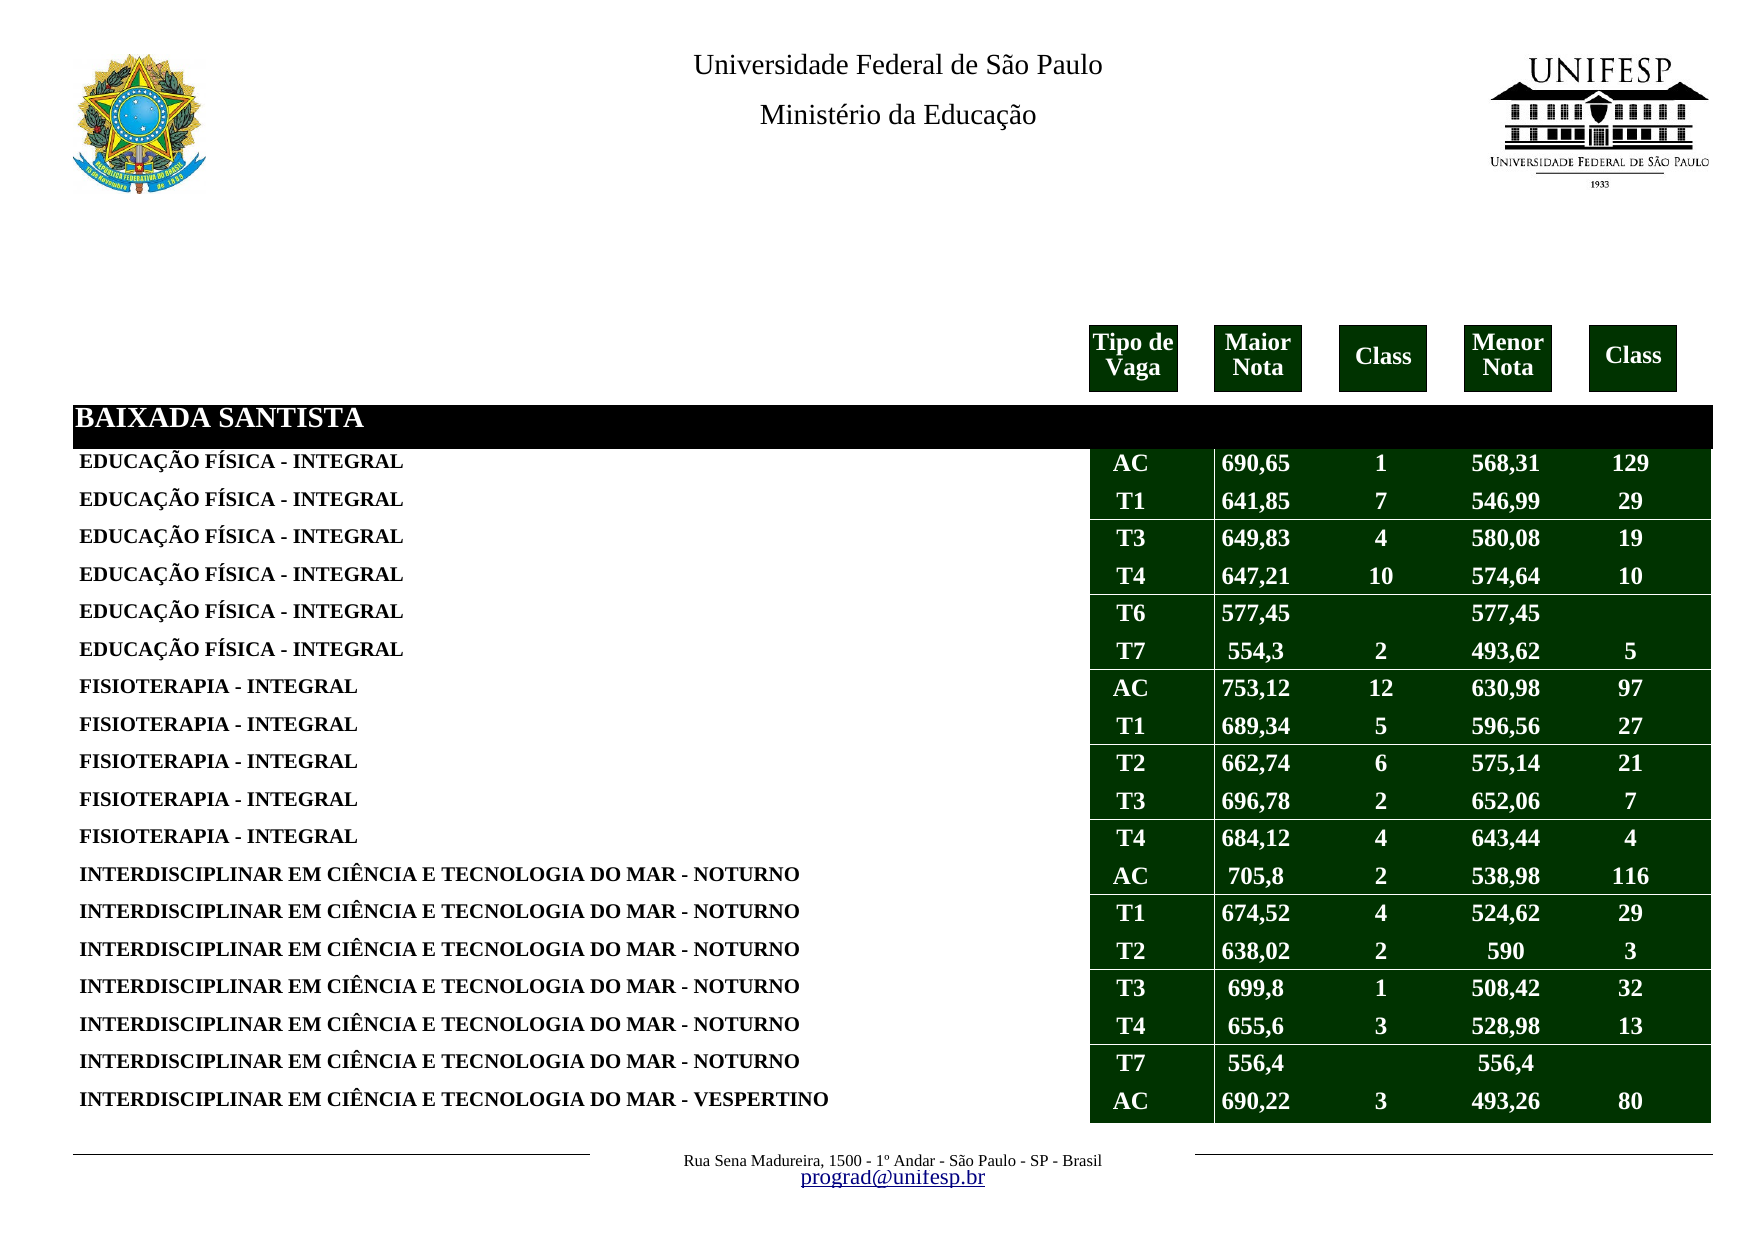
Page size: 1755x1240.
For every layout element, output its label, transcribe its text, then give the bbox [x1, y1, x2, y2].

table_cell EDUCAÇÃO FÍSICA - INTEGRAL [73, 449, 1089, 482]
table_cell 4 [1589, 820, 1676, 857]
table_cell T4 [1090, 557, 1177, 594]
table_cell 596,56 [1464, 707, 1551, 744]
table_header [1552, 325, 1589, 391]
table_cell EDUCAÇÃO FÍSICA - INTEGRAL [73, 632, 1089, 669]
table_cell [1177, 970, 1214, 1007]
table_cell EDUCAÇÃO FÍSICA - INTEGRAL [73, 557, 1089, 594]
table_cell 508,42 [1464, 970, 1551, 1007]
table_cell [1676, 595, 1711, 632]
table_cell 3 [1339, 1007, 1426, 1044]
table_cell [1302, 857, 1339, 894]
table_cell [1426, 970, 1464, 1007]
table_cell 21 [1589, 745, 1676, 782]
table_cell [1426, 895, 1464, 932]
table_cell [1551, 557, 1589, 594]
table_cell 630,98 [1464, 670, 1551, 707]
table_cell [1177, 595, 1214, 632]
table_cell [1177, 557, 1214, 594]
table_cell 684,12 [1215, 820, 1302, 857]
table_cell 575,14 [1464, 745, 1551, 782]
table_cell 690,65 [1215, 449, 1302, 482]
table_cell [1551, 482, 1589, 519]
table_cell T1 [1090, 707, 1177, 744]
table_cell [1177, 820, 1214, 857]
table_cell [1302, 449, 1339, 482]
table_cell EDUCAÇÃO FÍSICA - INTEGRAL [73, 595, 1089, 632]
table_cell [1177, 520, 1214, 557]
table_cell 568,31 [1464, 449, 1551, 482]
table_cell 554,3 [1215, 632, 1302, 669]
table_cell [1177, 632, 1214, 669]
table_cell 647,21 [1215, 557, 1302, 594]
table_cell 7 [1339, 482, 1426, 519]
table_cell [1302, 1082, 1339, 1123]
table_cell BAIXADA SANTISTA [73, 391, 1089, 405]
table_cell [1302, 1045, 1339, 1082]
table_cell [1551, 932, 1589, 969]
table_cell [1589, 392, 1676, 405]
table_cell [1426, 707, 1464, 744]
table_cell 699,8 [1215, 970, 1302, 1007]
table_cell 7 [1589, 782, 1676, 819]
table_cell [1426, 449, 1464, 482]
table_cell [1676, 482, 1711, 519]
table_cell INTERDISCIPLINAR EM CIÊNCIA E TECNOLOGIA DO MAR - NOTURNO [73, 932, 1089, 969]
table_cell 641,85 [1215, 482, 1302, 519]
table_cell 590 [1464, 932, 1551, 969]
table_cell 649,83 [1215, 520, 1302, 557]
table_cell 2 [1339, 782, 1426, 819]
table_cell 528,98 [1464, 1007, 1551, 1044]
table_header Tipo de Vaga [1090, 326, 1177, 391]
table_cell [1339, 595, 1426, 632]
table_header Class [1340, 326, 1426, 391]
table_header Maior Nota [1215, 326, 1301, 391]
table_cell FISIOTERAPIA - INTEGRAL [73, 782, 1089, 819]
table_cell T3 [1090, 970, 1177, 1007]
table_cell [1339, 392, 1426, 405]
table_cell EDUCAÇÃO FÍSICA - INTEGRAL [73, 520, 1089, 557]
table_cell [1551, 595, 1589, 632]
table_cell T4 [1090, 1007, 1177, 1044]
table_cell [1215, 392, 1302, 405]
table_cell [1177, 932, 1214, 969]
table_cell INTERDISCIPLINAR EM CIÊNCIA E TECNOLOGIA DO MAR - VESPERTINO [73, 1082, 1089, 1123]
table_cell [1676, 820, 1711, 857]
table_cell T3 [1090, 782, 1177, 819]
table_cell 674,52 [1215, 895, 1302, 932]
table_cell 29 [1589, 482, 1676, 519]
table_cell 129 [1589, 449, 1676, 482]
table_cell [1676, 782, 1711, 819]
table_cell [1551, 782, 1589, 819]
table_cell 753,12 [1215, 670, 1302, 707]
table_cell 580,08 [1464, 520, 1551, 557]
table_cell [1676, 970, 1711, 1007]
table_cell [1177, 782, 1214, 819]
table_cell 643,44 [1464, 820, 1551, 857]
table_cell [1676, 557, 1711, 594]
table_cell 556,4 [1464, 1045, 1551, 1082]
table_cell [1177, 1082, 1214, 1123]
table_cell [1177, 857, 1214, 894]
table_cell FISIOTERAPIA - INTEGRAL [73, 820, 1089, 857]
table_cell T7 [1090, 1045, 1177, 1082]
table_header [1427, 325, 1464, 391]
table_cell [1426, 670, 1464, 707]
table_cell FISIOTERAPIA - INTEGRAL [73, 670, 1089, 707]
table_cell 1 [1339, 970, 1426, 1007]
table_cell [1426, 1045, 1464, 1082]
table_cell [1177, 707, 1214, 744]
table_cell 116 [1589, 857, 1676, 894]
table_cell AC [1090, 857, 1177, 894]
table_cell [1302, 520, 1339, 557]
table_cell [1426, 1007, 1464, 1044]
table_cell [1339, 1045, 1426, 1082]
table_cell [1676, 670, 1711, 707]
table_cell [1676, 1082, 1711, 1123]
table_cell [1177, 482, 1214, 519]
table_cell [1426, 557, 1464, 594]
table_cell [1676, 857, 1711, 894]
table_cell [1551, 857, 1589, 894]
table_cell [1426, 1082, 1464, 1123]
table_cell [1426, 391, 1464, 405]
table_cell [1302, 707, 1339, 744]
table_cell 662,74 [1215, 745, 1302, 782]
table_cell 690,22 [1215, 1082, 1302, 1123]
table_cell [1302, 670, 1339, 707]
table_cell [1676, 449, 1711, 482]
table_cell 524,62 [1464, 895, 1551, 932]
table_cell [1302, 745, 1339, 782]
table_header Class [1590, 326, 1676, 391]
table_cell AC [1090, 670, 1177, 707]
table_cell [1551, 895, 1589, 932]
table_cell 4 [1339, 820, 1426, 857]
table_cell 29 [1589, 895, 1676, 932]
table_cell [1551, 391, 1589, 405]
table_cell [1426, 482, 1464, 519]
table_cell [1302, 557, 1339, 594]
table_cell [1551, 1045, 1589, 1082]
table_header [73, 325, 1089, 391]
table_cell [1426, 820, 1464, 857]
table_cell [1589, 595, 1676, 632]
table_cell T1 [1090, 482, 1177, 519]
table_cell FISIOTERAPIA - INTEGRAL [73, 745, 1089, 782]
table_cell 19 [1589, 520, 1676, 557]
table_cell [1676, 745, 1711, 782]
table_cell T1 [1090, 895, 1177, 932]
table_cell INTERDISCIPLINAR EM CIÊNCIA E TECNOLOGIA DO MAR - NOTURNO [73, 857, 1089, 894]
table_cell INTERDISCIPLINAR EM CIÊNCIA E TECNOLOGIA DO MAR - NOTURNO [73, 970, 1089, 1007]
table_cell [1426, 520, 1464, 557]
table_cell [1302, 932, 1339, 969]
table_cell [1551, 632, 1589, 669]
table_cell [1426, 932, 1464, 969]
table_cell T4 [1090, 820, 1177, 857]
table_cell 574,64 [1464, 557, 1551, 594]
table_cell [1676, 1007, 1711, 1044]
table_cell T6 [1090, 595, 1177, 632]
table_cell [1676, 520, 1711, 557]
table_cell [1177, 670, 1214, 707]
table_cell [1177, 1007, 1214, 1044]
table_cell 12 [1339, 670, 1426, 707]
table_cell [1551, 520, 1589, 557]
table_cell [1426, 632, 1464, 669]
table_cell [1426, 745, 1464, 782]
table_cell [1676, 1045, 1711, 1082]
table_cell 4 [1339, 520, 1426, 557]
table_cell [1090, 392, 1177, 405]
table_cell 10 [1589, 557, 1676, 594]
table_cell 2 [1339, 932, 1426, 969]
table_cell [1551, 820, 1589, 857]
table_cell [1177, 745, 1214, 782]
table_cell [1302, 895, 1339, 932]
table_cell 577,45 [1464, 595, 1551, 632]
table_header [1178, 325, 1214, 391]
table_cell 3 [1339, 1082, 1426, 1123]
table_cell 32 [1589, 970, 1676, 1007]
table_cell [1589, 1045, 1676, 1082]
table_cell [1551, 970, 1589, 1007]
table_header [1302, 325, 1339, 391]
table_cell [1551, 449, 1589, 482]
table_cell [1302, 820, 1339, 857]
table_cell 493,26 [1464, 1082, 1551, 1123]
table_cell 655,6 [1215, 1007, 1302, 1044]
table_cell [1551, 1082, 1589, 1123]
table_cell 2 [1339, 857, 1426, 894]
table_cell 556,4 [1215, 1045, 1302, 1082]
table_cell 80 [1589, 1082, 1676, 1123]
table_cell [1676, 632, 1711, 669]
table_cell [1302, 782, 1339, 819]
table_cell [1302, 1007, 1339, 1044]
table_cell 652,06 [1464, 782, 1551, 819]
table_cell 1 [1339, 449, 1426, 482]
table_cell INTERDISCIPLINAR EM CIÊNCIA E TECNOLOGIA DO MAR - NOTURNO [73, 895, 1089, 932]
table_cell 6 [1339, 745, 1426, 782]
table_cell [1302, 970, 1339, 1007]
table_cell T2 [1090, 745, 1177, 782]
table_cell [1676, 895, 1711, 932]
table_cell 546,99 [1464, 482, 1551, 519]
table_cell 97 [1589, 670, 1676, 707]
table_cell INTERDISCIPLINAR EM CIÊNCIA E TECNOLOGIA DO MAR - NOTURNO [73, 1007, 1089, 1044]
table_cell [1676, 932, 1711, 969]
table_cell 577,45 [1215, 595, 1302, 632]
table_cell 13 [1589, 1007, 1676, 1044]
table_cell [1464, 392, 1551, 405]
table_cell FISIOTERAPIA - INTEGRAL [73, 707, 1089, 744]
table_cell 5 [1589, 632, 1676, 669]
table_cell [1551, 707, 1589, 744]
table_cell T2 [1090, 932, 1177, 969]
table_cell 696,78 [1215, 782, 1302, 819]
table_cell [1302, 391, 1339, 405]
table_cell [1426, 595, 1464, 632]
table_cell [1177, 391, 1214, 405]
table_header Menor Nota [1465, 326, 1551, 391]
table_cell 3 [1589, 932, 1676, 969]
table_cell [1177, 1045, 1214, 1082]
table_cell AC [1090, 1082, 1177, 1123]
table_cell [1302, 632, 1339, 669]
table_cell [1426, 782, 1464, 819]
table_cell T7 [1090, 632, 1177, 669]
table_cell 638,02 [1215, 932, 1302, 969]
table_cell 27 [1589, 707, 1676, 744]
table_cell 10 [1339, 557, 1426, 594]
table_cell [1551, 1007, 1589, 1044]
table_cell [1302, 482, 1339, 519]
table_cell INTERDISCIPLINAR EM CIÊNCIA E TECNOLOGIA DO MAR - NOTURNO [73, 1045, 1089, 1082]
table_cell 705,8 [1215, 857, 1302, 894]
table_cell [1676, 707, 1711, 744]
table_cell [1426, 857, 1464, 894]
table_cell 4 [1339, 895, 1426, 932]
table_cell 5 [1339, 707, 1426, 744]
table_cell 689,34 [1215, 707, 1302, 744]
table_cell AC [1090, 449, 1177, 482]
table_cell [1551, 670, 1589, 707]
table_cell [1302, 595, 1339, 632]
table_header [1676, 325, 1711, 405]
table_cell T3 [1090, 520, 1177, 557]
table_cell [1177, 895, 1214, 932]
table_cell [1551, 745, 1589, 782]
table_cell [1177, 449, 1214, 482]
table_cell EDUCAÇÃO FÍSICA - INTEGRAL [73, 482, 1089, 519]
table_cell 2 [1339, 632, 1426, 669]
table_cell 493,62 [1464, 632, 1551, 669]
table_cell 538,98 [1464, 857, 1551, 894]
